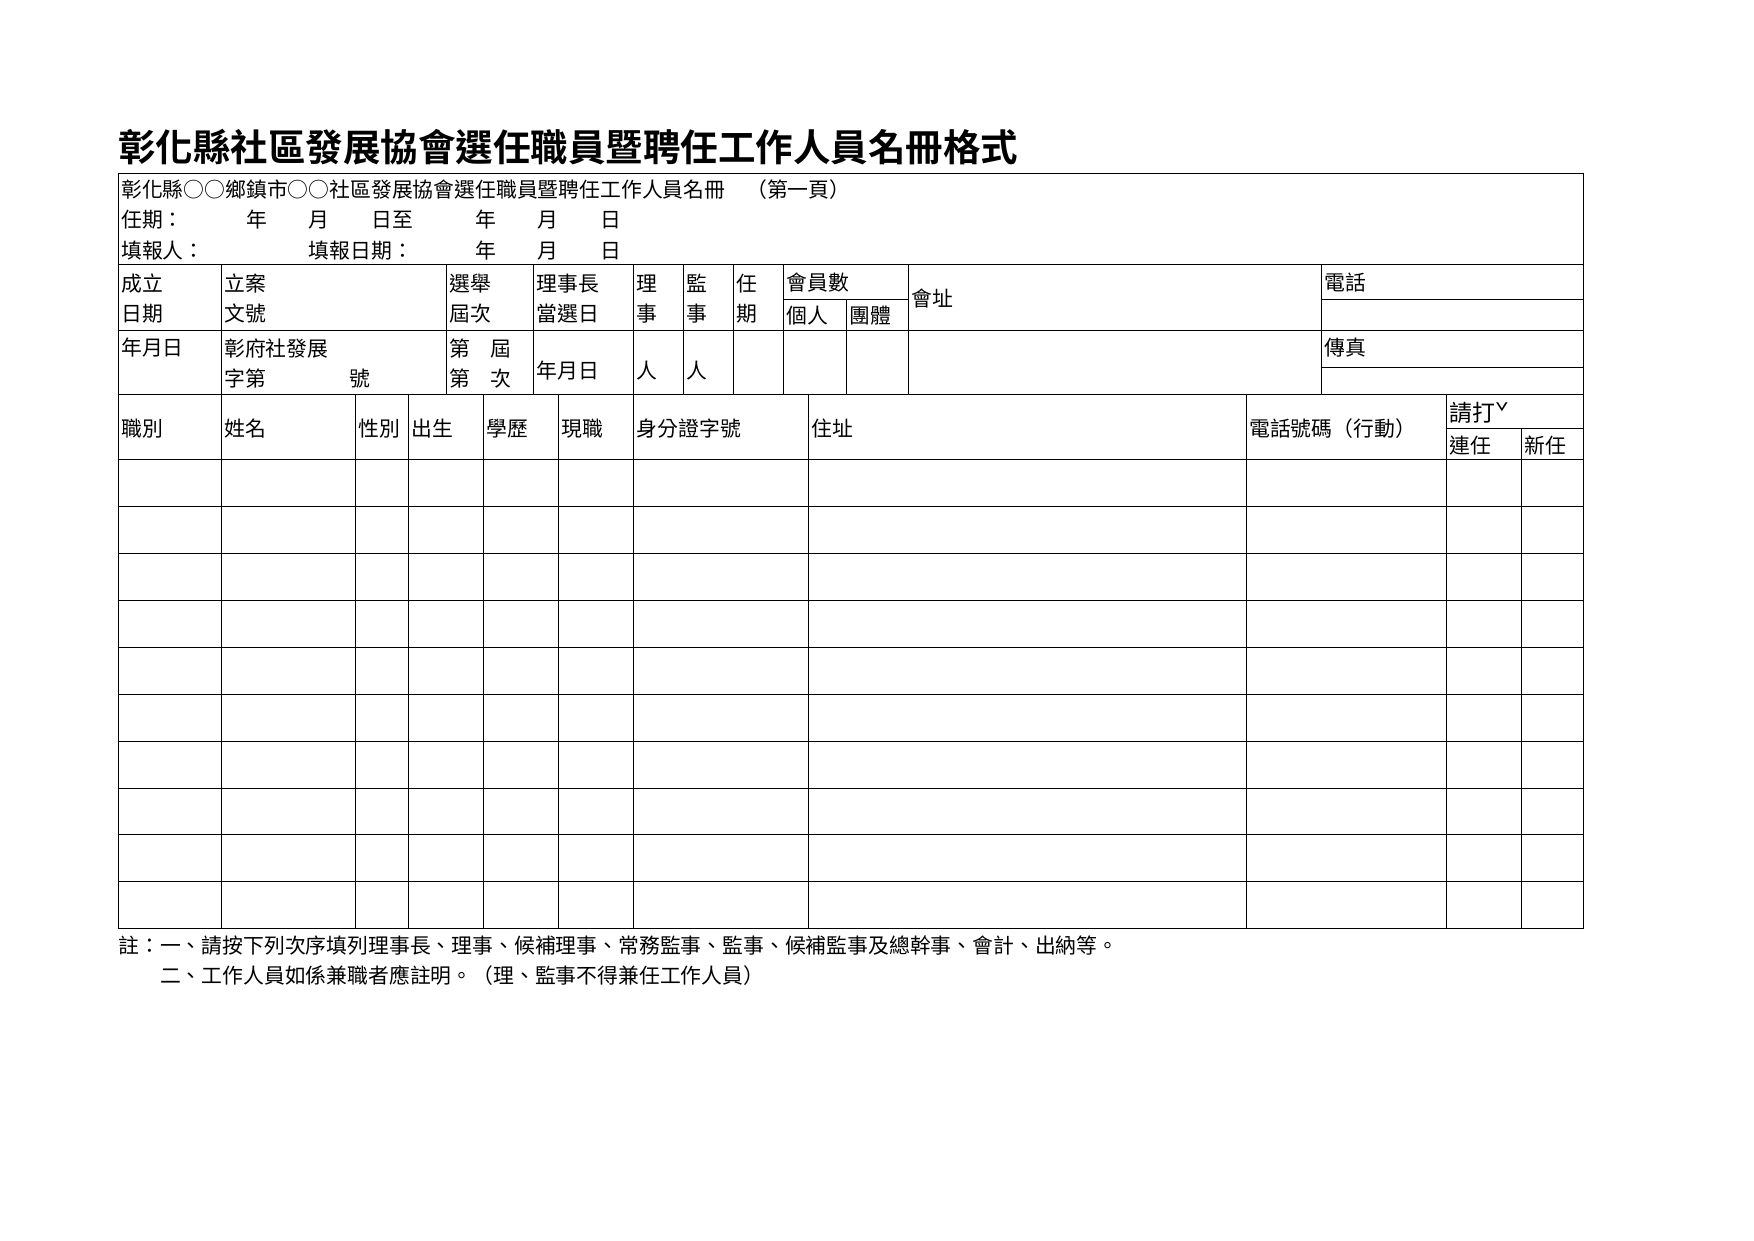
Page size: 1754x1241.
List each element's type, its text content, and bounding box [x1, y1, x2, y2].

table_cell [1522, 835, 1583, 881]
table_cell [1447, 460, 1521, 506]
table_cell [1522, 789, 1583, 834]
table_cell [1522, 554, 1583, 600]
table_cell [809, 835, 1246, 881]
table_cell [1247, 742, 1446, 787]
table_cell [634, 742, 808, 787]
table_cell [356, 835, 408, 881]
table_cell [119, 601, 221, 647]
table_cell [1522, 695, 1583, 741]
table_cell 住址 [809, 395, 1246, 459]
table_cell 年月日 [119, 331, 221, 394]
table_cell [559, 554, 633, 600]
table_cell [356, 460, 408, 506]
table_cell 性別 [356, 395, 408, 459]
table_cell [1447, 507, 1521, 553]
table_cell [634, 648, 808, 694]
table_cell [119, 507, 221, 553]
table_cell [222, 601, 355, 647]
table_cell [634, 835, 808, 881]
table_cell 會址 [909, 265, 1321, 330]
table_cell 理事長 當選日 [534, 265, 633, 330]
text 彰化縣社區發展協會選任職員暨聘任工作人員名冊格式 [118, 118, 1636, 172]
table_cell [809, 648, 1246, 694]
table_cell [559, 789, 633, 834]
table_cell [484, 695, 558, 741]
table_cell [119, 742, 221, 787]
table_cell [222, 460, 355, 506]
table_cell [559, 742, 633, 787]
table_cell 任 期 [734, 265, 783, 330]
table_cell [1447, 882, 1521, 928]
table_cell [734, 331, 783, 394]
table_cell 請打ˇ [1447, 395, 1583, 428]
table_cell [1247, 507, 1446, 553]
table_cell 人 [634, 331, 683, 394]
table_cell [1447, 789, 1521, 834]
table_cell [409, 789, 483, 834]
table_cell [222, 695, 355, 741]
table_cell [356, 507, 408, 553]
table_cell [222, 882, 355, 928]
table_cell [409, 742, 483, 787]
table_cell [409, 507, 483, 553]
table_cell [1447, 601, 1521, 647]
table_cell 連任 [1447, 429, 1521, 459]
text 二、工作人員如係兼職者應註明。（理、監事不得兼任工作人員） [118, 959, 1636, 989]
table_cell 職別 [119, 395, 221, 459]
table_cell [559, 601, 633, 647]
table_cell [634, 601, 808, 647]
table_cell [409, 648, 483, 694]
table_cell [484, 601, 558, 647]
table_cell 身分證字號 [634, 395, 808, 459]
table_cell [1247, 789, 1446, 834]
table_cell [484, 882, 558, 928]
table_cell [559, 835, 633, 881]
table_cell [1447, 554, 1521, 600]
table_cell [356, 648, 408, 694]
table_cell [484, 507, 558, 553]
table_cell [1522, 460, 1583, 506]
table_cell 理 事 [634, 265, 683, 330]
table_cell 選舉 屆次 [447, 265, 533, 330]
table_cell [356, 554, 408, 600]
table_cell 姓名 [222, 395, 355, 459]
table_cell 出生 [409, 395, 483, 459]
table_cell [809, 601, 1246, 647]
table_cell [484, 554, 558, 600]
table_cell [809, 554, 1246, 600]
table_cell [559, 648, 633, 694]
table_cell [634, 554, 808, 600]
table_cell [1447, 835, 1521, 881]
table_cell [119, 648, 221, 694]
table_cell 監 事 [684, 265, 733, 330]
table_cell 彰府社發展 字第 號 [222, 331, 446, 394]
table_cell [484, 789, 558, 834]
table_cell [634, 882, 808, 928]
text 註：一、請按下列次序填列理事長、理事、候補理事、常務監事、監事、候補監事及總幹事、會計、出納等。 [118, 929, 1636, 959]
table_cell 第 屆 第 次 [447, 331, 533, 394]
table_cell [809, 460, 1246, 506]
table_cell [484, 460, 558, 506]
table_cell 學歷 [484, 395, 558, 459]
table_cell [119, 835, 221, 881]
table_cell [1522, 601, 1583, 647]
table_cell [809, 507, 1246, 553]
table_cell [559, 882, 633, 928]
table_cell [559, 460, 633, 506]
table_cell [1247, 835, 1446, 881]
table_cell [484, 742, 558, 787]
table_cell [809, 789, 1246, 834]
table_cell [634, 695, 808, 741]
table_cell [222, 742, 355, 787]
table_cell [356, 882, 408, 928]
table_cell 現職 [559, 395, 633, 459]
table_cell 傳真 [1322, 331, 1583, 367]
table_cell [409, 460, 483, 506]
table_cell [222, 554, 355, 600]
table_cell [559, 507, 633, 553]
table_cell [1247, 554, 1446, 600]
table_cell [1247, 460, 1446, 506]
table_cell [119, 554, 221, 600]
table_cell [409, 835, 483, 881]
table_cell [634, 789, 808, 834]
table_cell [222, 507, 355, 553]
table_cell [1447, 742, 1521, 787]
table_cell 立案 文號 [222, 265, 446, 330]
table_header 彰化縣○○鄉鎮市○○社區發展協會選任職員暨聘任工作人員名冊 （第一頁） 任期： 年 月 日至 年 月 日 填報人： 填報日期： 年 月 日 [119, 174, 1583, 264]
table_cell 團體 [847, 300, 908, 330]
table_cell [409, 554, 483, 600]
table_cell [409, 882, 483, 928]
table_cell [847, 331, 908, 394]
table_cell [1322, 300, 1583, 330]
table_cell [1247, 695, 1446, 741]
table_cell [634, 507, 808, 553]
table_cell [909, 331, 1321, 394]
table_cell [1522, 507, 1583, 553]
table_cell [356, 695, 408, 741]
table_cell 會員數 [784, 265, 908, 298]
table_cell [222, 835, 355, 881]
table_cell [1522, 648, 1583, 694]
table_cell [1522, 742, 1583, 787]
table_cell [809, 742, 1246, 787]
table_cell [356, 742, 408, 787]
table_cell [1447, 648, 1521, 694]
table_cell [119, 695, 221, 741]
table_cell 個人 [784, 300, 846, 330]
table_cell [356, 789, 408, 834]
table_cell [1522, 882, 1583, 928]
table_cell 年月日 [534, 331, 633, 394]
table_cell [119, 882, 221, 928]
table_cell 新任 [1522, 429, 1583, 459]
table_cell [559, 695, 633, 741]
table_cell [1247, 601, 1446, 647]
table_cell [1447, 695, 1521, 741]
table_cell [356, 601, 408, 647]
table_cell [634, 460, 808, 506]
table_cell [484, 648, 558, 694]
table_cell [1247, 882, 1446, 928]
table_cell [484, 835, 558, 881]
table_cell [222, 789, 355, 834]
table_cell [119, 460, 221, 506]
table_cell [1322, 368, 1583, 394]
table_cell [809, 695, 1246, 741]
table_cell [222, 648, 355, 694]
table_cell [409, 695, 483, 741]
table_cell [119, 789, 221, 834]
table_cell [1247, 648, 1446, 694]
table_cell [409, 601, 483, 647]
table_cell 電話號碼（行動） [1247, 395, 1446, 459]
table_cell [784, 331, 846, 394]
table_cell 人 [684, 331, 733, 394]
table_cell [809, 882, 1246, 928]
table_cell 成立 日期 [119, 265, 221, 330]
table_cell 電話 [1322, 265, 1583, 298]
